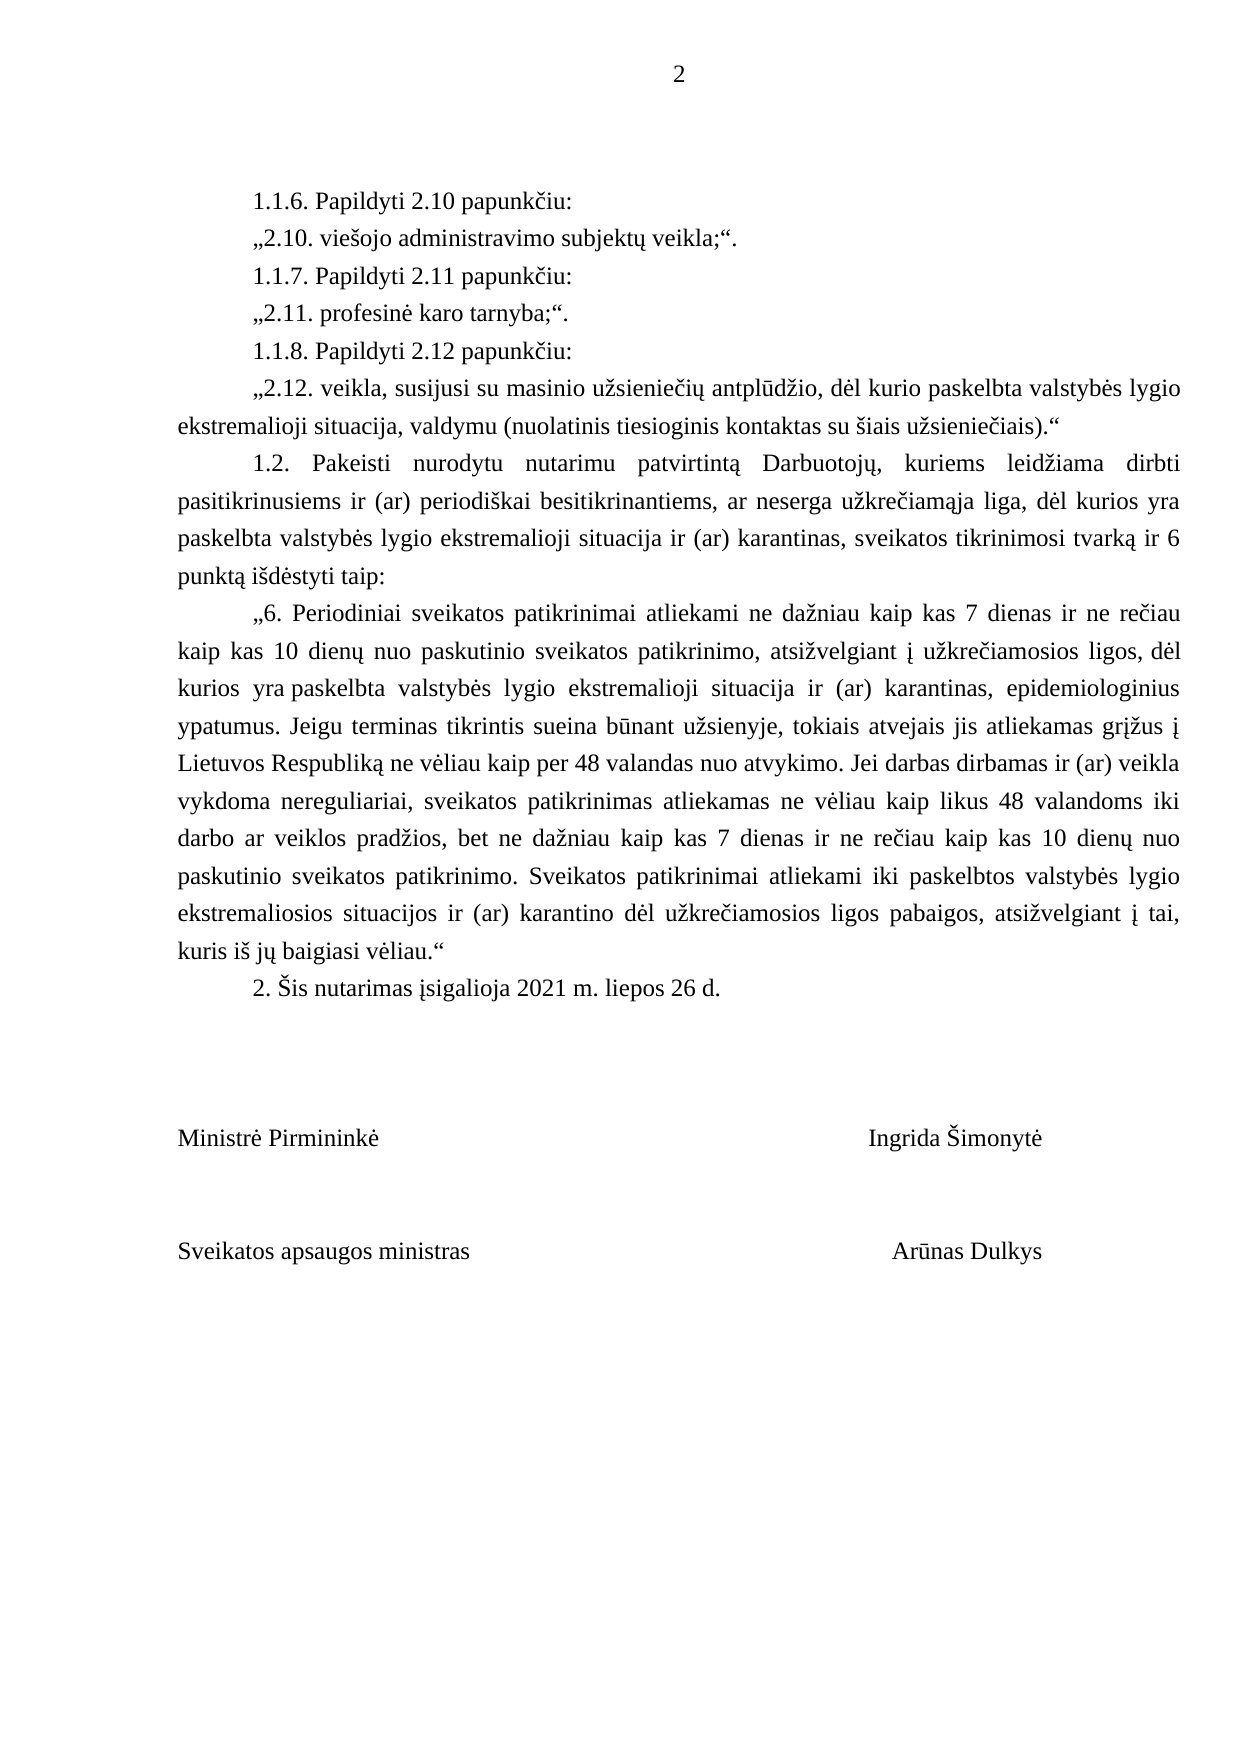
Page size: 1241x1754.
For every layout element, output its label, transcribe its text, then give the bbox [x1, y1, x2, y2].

text Ministrė Pirmininkė Ingrida Šimonytė [177, 1115, 1181, 1152]
text 1.2. Pakeisti nurodytu nutarimu patvirtintą Darbuotojų, kuriems leidžiama dirbti pasitikrinusiems ir (ar) periodiškai besitikrinantiems, ar neserga užkrečiamąja liga, dėl kurios yra paskelbta valstybės lygio ekstremalioji situacija ir (ar) karantinas, sveikatos tikrinimosi tvarką ir 6 punktą išdėstyti taip: [177, 440, 1181, 590]
text 2. Šis nutarimas įsigalioja 2021 m. liepos 26 d. [177, 965, 1181, 1002]
text „2.10. viešojo administravimo subjektų veikla;“. [177, 215, 1181, 252]
text 1.1.7. Papildyti 2.11 papunkčiu: [177, 252, 1181, 290]
text 1.1.8. Papildyti 2.12 papunkčiu: [177, 327, 1181, 365]
text „2.11. profesinė karo tarnyba;“. [177, 290, 1181, 327]
text Sveikatos apsaugos ministras Arūnas Dulkys [177, 1227, 1181, 1265]
text 1.1.6. Papildyti 2.10 papunkčiu: [177, 177, 1181, 215]
text „6. Periodiniai sveikatos patikrinimai atliekami ne dažniau kaip kas 7 dienas ir ne rečiau kaip kas 10 dienų nuo paskutinio sveikatos patikrinimo, atsižvelgiant į užkrečiamosios ligos, dėl kurios yra paskelbta valstybės lygio ekstremalioji situacija ir (ar) karantinas, epidemiologinius ypatumus. Jeigu terminas tikrintis sueina būnant užsienyje, tokiais atvejais jis atliekamas grįžus į Lietuvos Respubliką ne vėliau kaip per 48 valandas nuo atvykimo. Jei darbas dirbamas ir (ar) veikla vykdoma nereguliariai, sveikatos patikrinimas atliekamas ne vėliau kaip likus 48 valandoms iki darbo ar veiklos pradžios, bet ne dažniau kaip kas 7 dienas ir ne rečiau kaip kas 10 dienų nuo paskutinio sveikatos patikrinimo. Sveikatos patikrinimai atliekami iki paskelbtos valstybės lygio ekstremaliosios situacijos ir (ar) karantino dėl užkrečiamosios ligos pabaigos, atsižvelgiant į tai, kuris iš jų baigiasi vėliau.“ [177, 590, 1181, 965]
text „2.12. veikla, susijusi su masinio užsieniečių antplūdžio, dėl kurio paskelbta valstybės lygio ekstremalioji situacija, valdymu (nuolatinis tiesioginis kontaktas su šiais užsieniečiais).“ [177, 365, 1181, 440]
